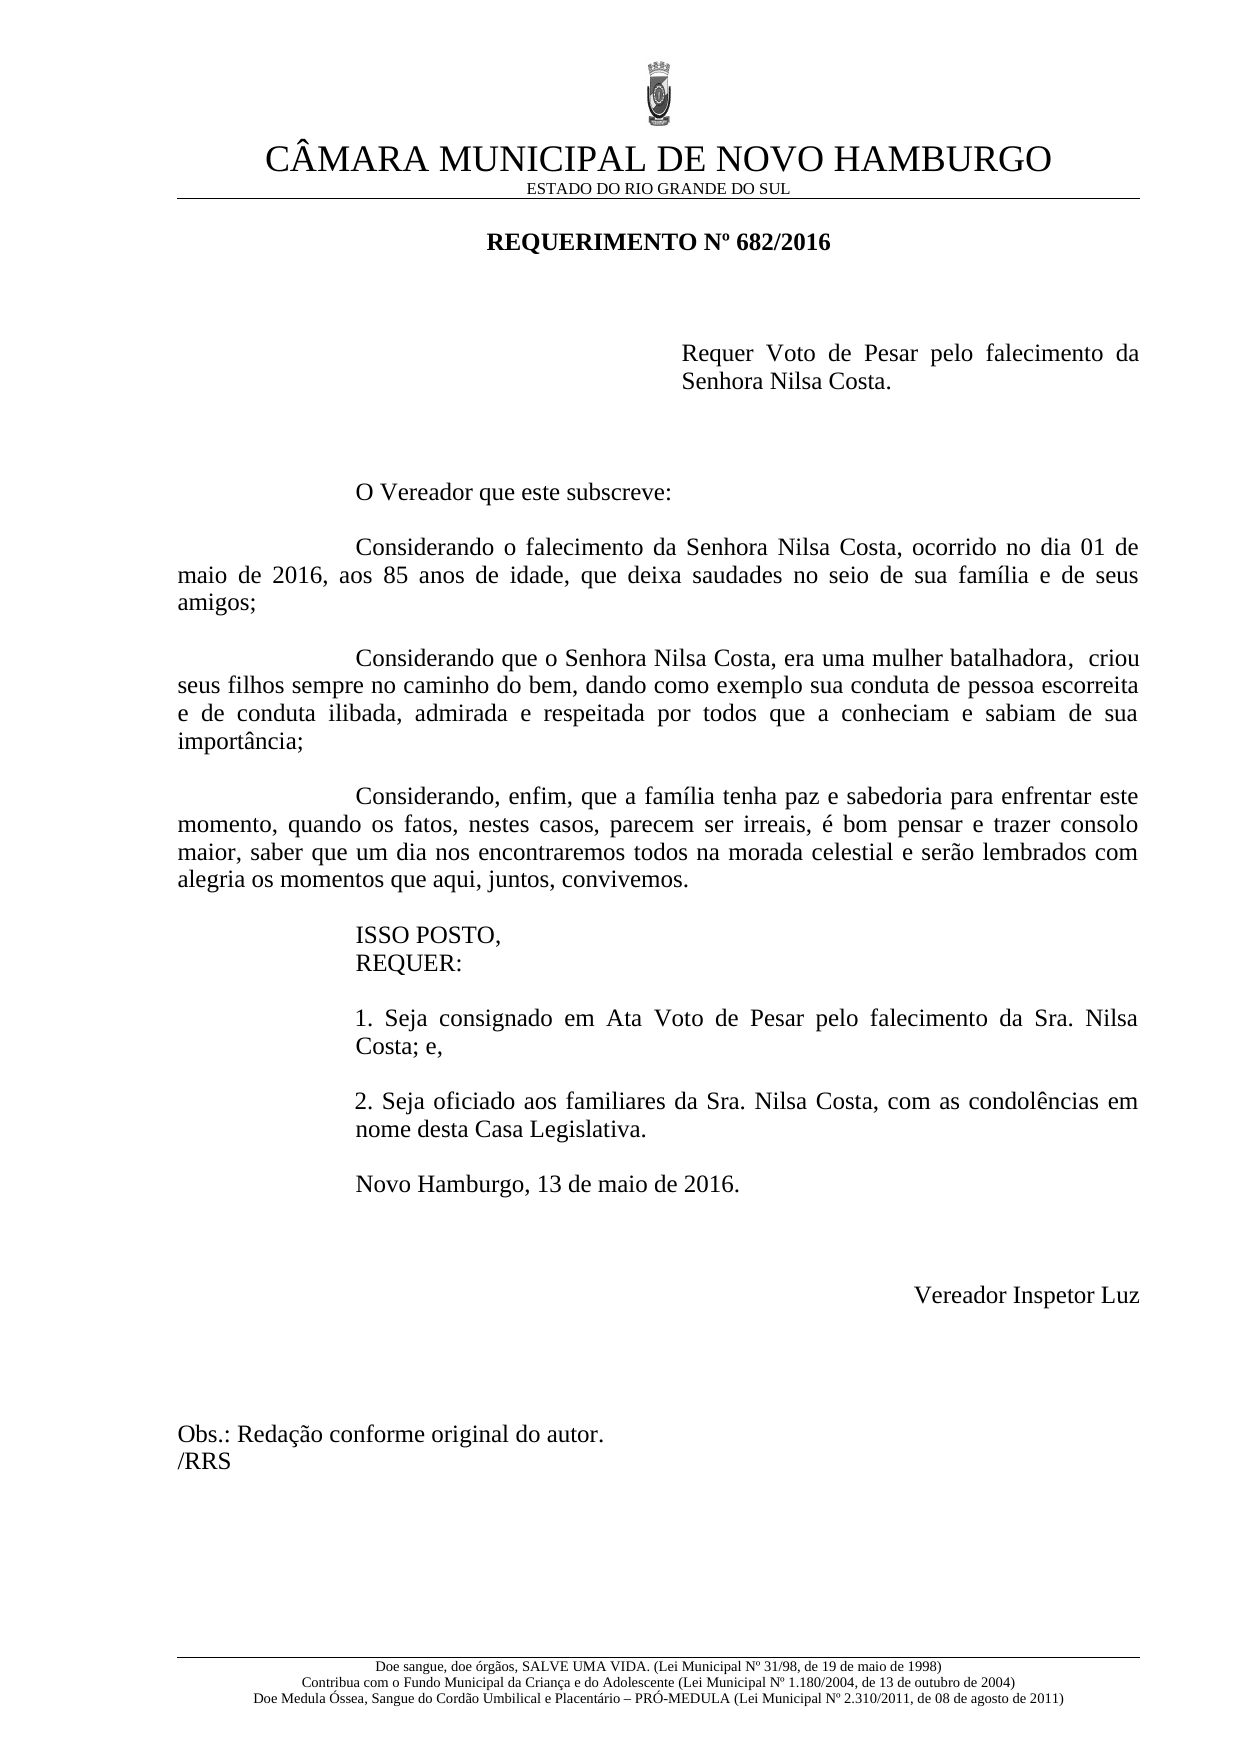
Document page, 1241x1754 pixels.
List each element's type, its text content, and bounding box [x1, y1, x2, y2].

text ISSO POSTO, [177, 921, 1140, 949]
text 2. Seja oficiado aos familiares da Sra. Nilsa Costa, com as condolências em nome desta Casa Legislativa. [354, 1087, 1140, 1143]
text Considerando que o Senhora Nilsa Costa, era uma mulher batalhadora, criou seus filhos sempre no caminho do bem, dando como exemplo sua conduta de pessoa escorreita e de conduta ilibada, admirada e respeitada por todos que a conheciam e sabiam de sua importância; [177, 644, 1140, 755]
text O Vereador que este subscreve: [177, 478, 1140, 505]
text Novo Hamburgo, 13 de maio de 2016. [177, 1170, 1140, 1198]
text Requer Voto de Pesar pelo falecimento da Senhora Nilsa Costa. [681, 339, 1140, 394]
text Considerando o falecimento da Senhora Nilsa Costa, ocorrido no dia 01 de maio de 2016, aos 85 anos de idade, que deixa saudades no seio de sua família e de seus amigos; [177, 533, 1140, 616]
text 1. Seja consignado em Ata Voto de Pesar pelo falecimento da Sra. Nilsa Costa; e, [354, 1004, 1140, 1059]
text Considerando, enfim, que a família tenha paz e sabedoria para enfrentar este momento, quando os fatos, nestes casos, parecem ser irreais, é bom pensar e trazer consolo maior, saber que um dia nos encontraremos todos na morada celestial e serão lembrados com alegria os momentos que aqui, juntos, convivemos. [177, 782, 1140, 893]
text /RRS [177, 1447, 1140, 1475]
text REQUERIMENTO Nº 682/2016 [177, 228, 1140, 256]
text Obs.: Redação conforme original do autor. [177, 1420, 1140, 1447]
text REQUER: [177, 949, 1140, 976]
text Vereador Inspetor Luz [177, 1281, 1140, 1309]
